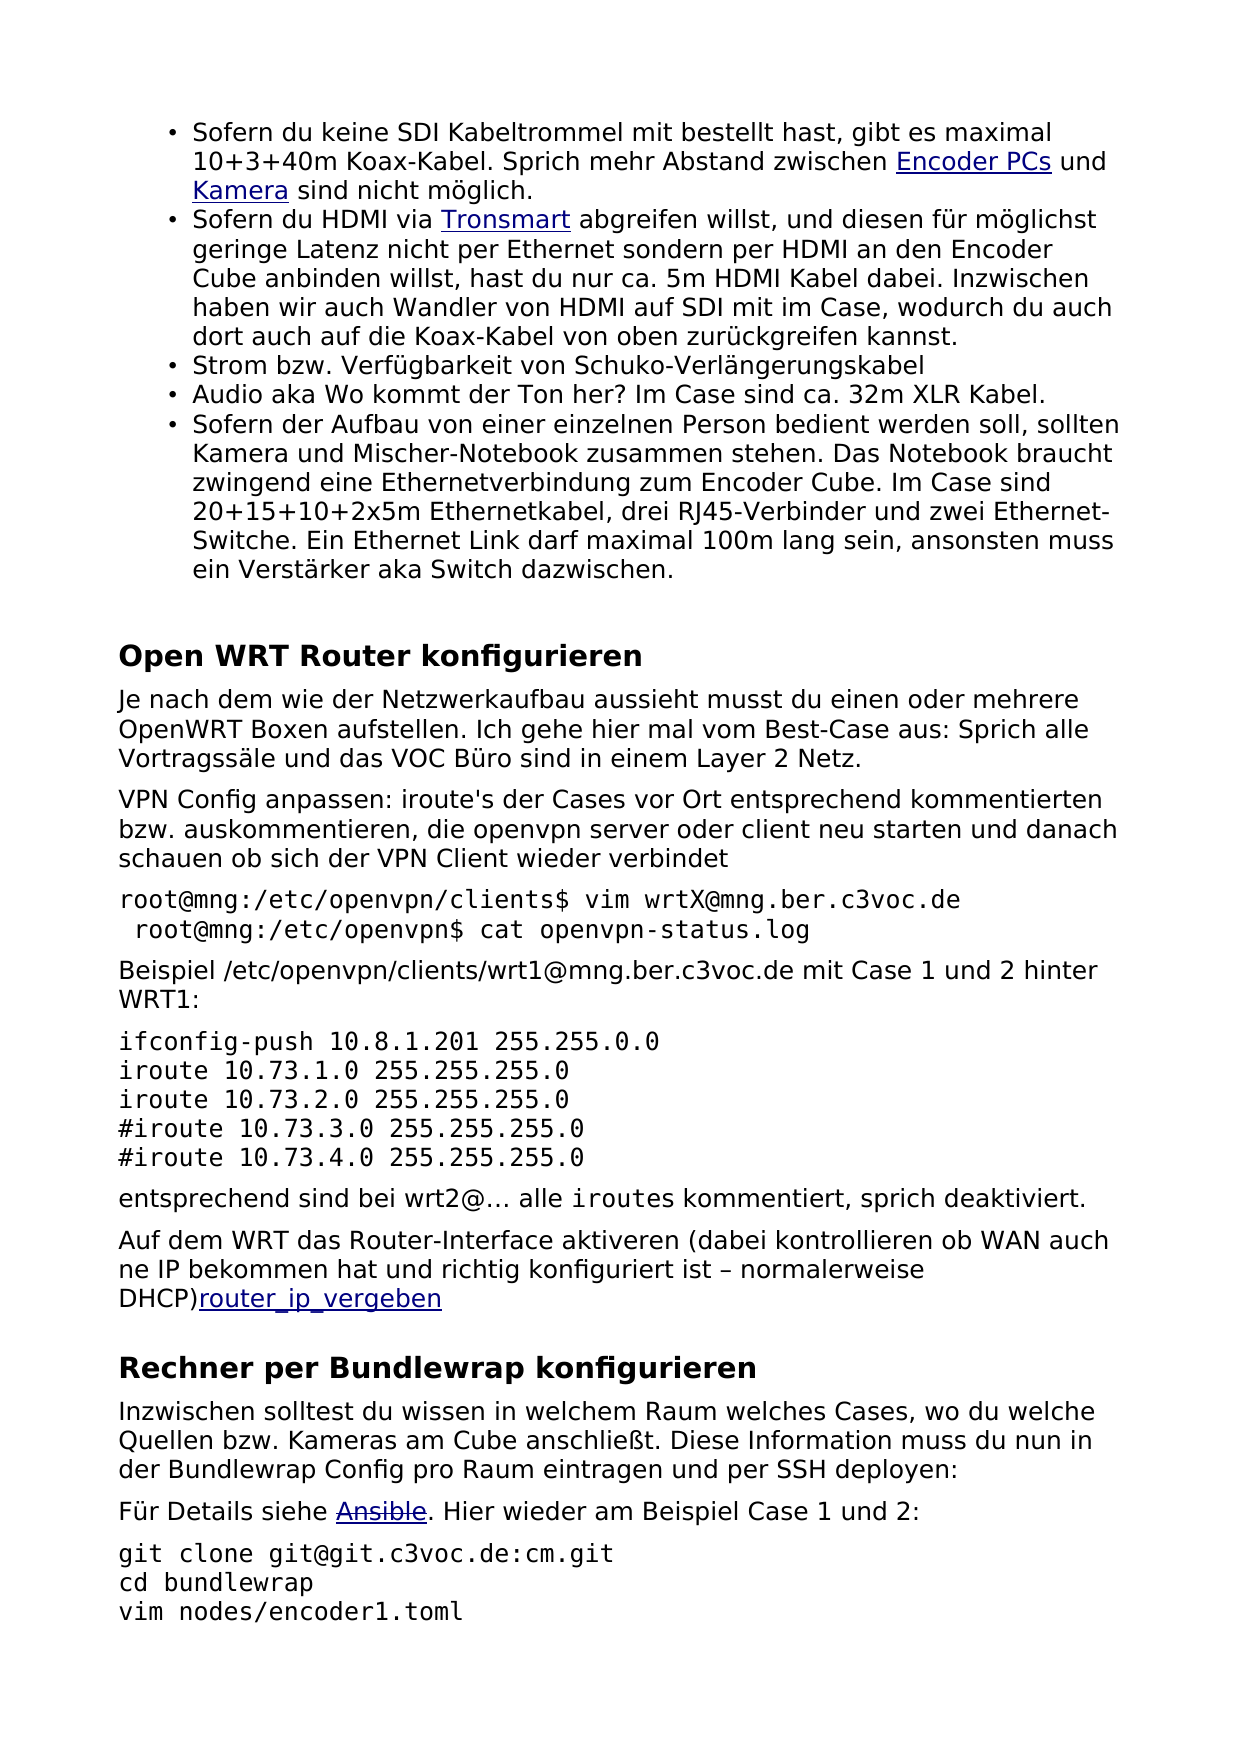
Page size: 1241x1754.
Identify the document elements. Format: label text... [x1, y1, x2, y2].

text VPN Config anpassen: iroute's der Cases vor Ort entsprechend kommentierten bzw. auskommentieren, die openvpn server oder client neu starten und danach schauen ob sich der VPN Client wieder verbindet [118, 786, 1122, 873]
list Strom bzw. Verfügbarkeit von Schuko-Verlängerungskabel [177, 351, 1122, 381]
text Je nach dem wie der Netzwerkaufbau aussieht musst du einen oder mehrere OpenWRT Boxen aufstellen. Ich gehe hier mal vom Best-Case aus: Sprich alle Vortragssäle und das VOC Büro sind in einem Layer 2 Netz. [118, 686, 1122, 773]
subtitle Open WRT Router konfigurieren [118, 639, 1122, 673]
text Auf dem WRT das Router-Interface aktiveren (dabei kontrollieren ob WAN auch ne IP bekommen hat und richtig konfiguriert ist – normalerweise DHCP)router_ip_vergeben [118, 1226, 1122, 1313]
text Beispiel /etc/openvpn/clients/wrt1@mng.ber.c3voc.de mit Case 1 und 2 hinter WRT1: [118, 956, 1122, 1014]
list Audio aka Wo kommt der Ton her? Im Case sind ca. 32m XLR Kabel. [177, 381, 1122, 410]
list Sofern der Aufbau von einer einzelnen Person bedient werden soll, sollten Kamera und Mischer-Notebook zusammen stehen. Das Notebook braucht zwingend eine Ethernetverbindung zum Encoder Cube. Im Case sind 20+15+10+2x5m Ethernetkabel, drei RJ45-Verbinder und zwei Ethernet-Switche. Ein Ethernet Link darf maximal 100m lang sein, ansonsten muss ein Verstärker aka Switch dazwischen. [177, 410, 1122, 585]
list Sofern du keine SDI Kabeltrommel mit bestellt hast, gibt es maximal 10+3+40m Koax-Kabel. Sprich mehr Abstand zwischen Encoder PCs und Kamera sind nicht möglich. [177, 118, 1122, 206]
subtitle Rechner per Bundlewrap konfigurieren [118, 1351, 1122, 1385]
text Inzwischen solltest du wissen in welchem Raum welches Cases, wo du welche Quellen bzw. Kameras am Cube anschließt. Diese Information muss du nun in der Bundlewrap Config pro Raum eintragen und per SSH deployen: [118, 1397, 1122, 1485]
text entsprechend sind bei wrt2@… alle iroutes kommentiert, sprich deaktiviert. [118, 1184, 1122, 1213]
list Sofern du HDMI via Tronsmart abgreifen willst, und diesen für möglichst geringe Latenz nicht per Ethernet sondern per HDMI an den Encoder Cube anbinden willst, hast du nur ca. 5m HDMI Kabel dabei. Inzwischen haben wir auch Wandler von HDMI auf SDI mit im Case, wodurch du auch dort auch auf die Koax-Kabel von oben zurückgreifen kannst. [177, 206, 1122, 351]
text root@mng:/etc/openvpn/clients$ vim wrtX@mng.ber.c3voc.de root@mng:/etc/openvpn$ cat openvpn-status.log [118, 886, 1122, 944]
text git clone git@git.c3voc.de:cm.git cd bundlewrap vim nodes/encoder1.toml [118, 1539, 1122, 1627]
text Für Details siehe Ansible. Hier wieder am Beispiel Case 1 und 2: [118, 1497, 1122, 1527]
text ifconfig-push 10.8.1.201 255.255.0.0 iroute 10.73.1.0 255.255.255.0 iroute 10.73.2.0 255.255.255.0 #iroute 10.73.3.0 255.255.255.0 #iroute 10.73.4.0 255.255.255.0 [118, 1027, 1122, 1172]
